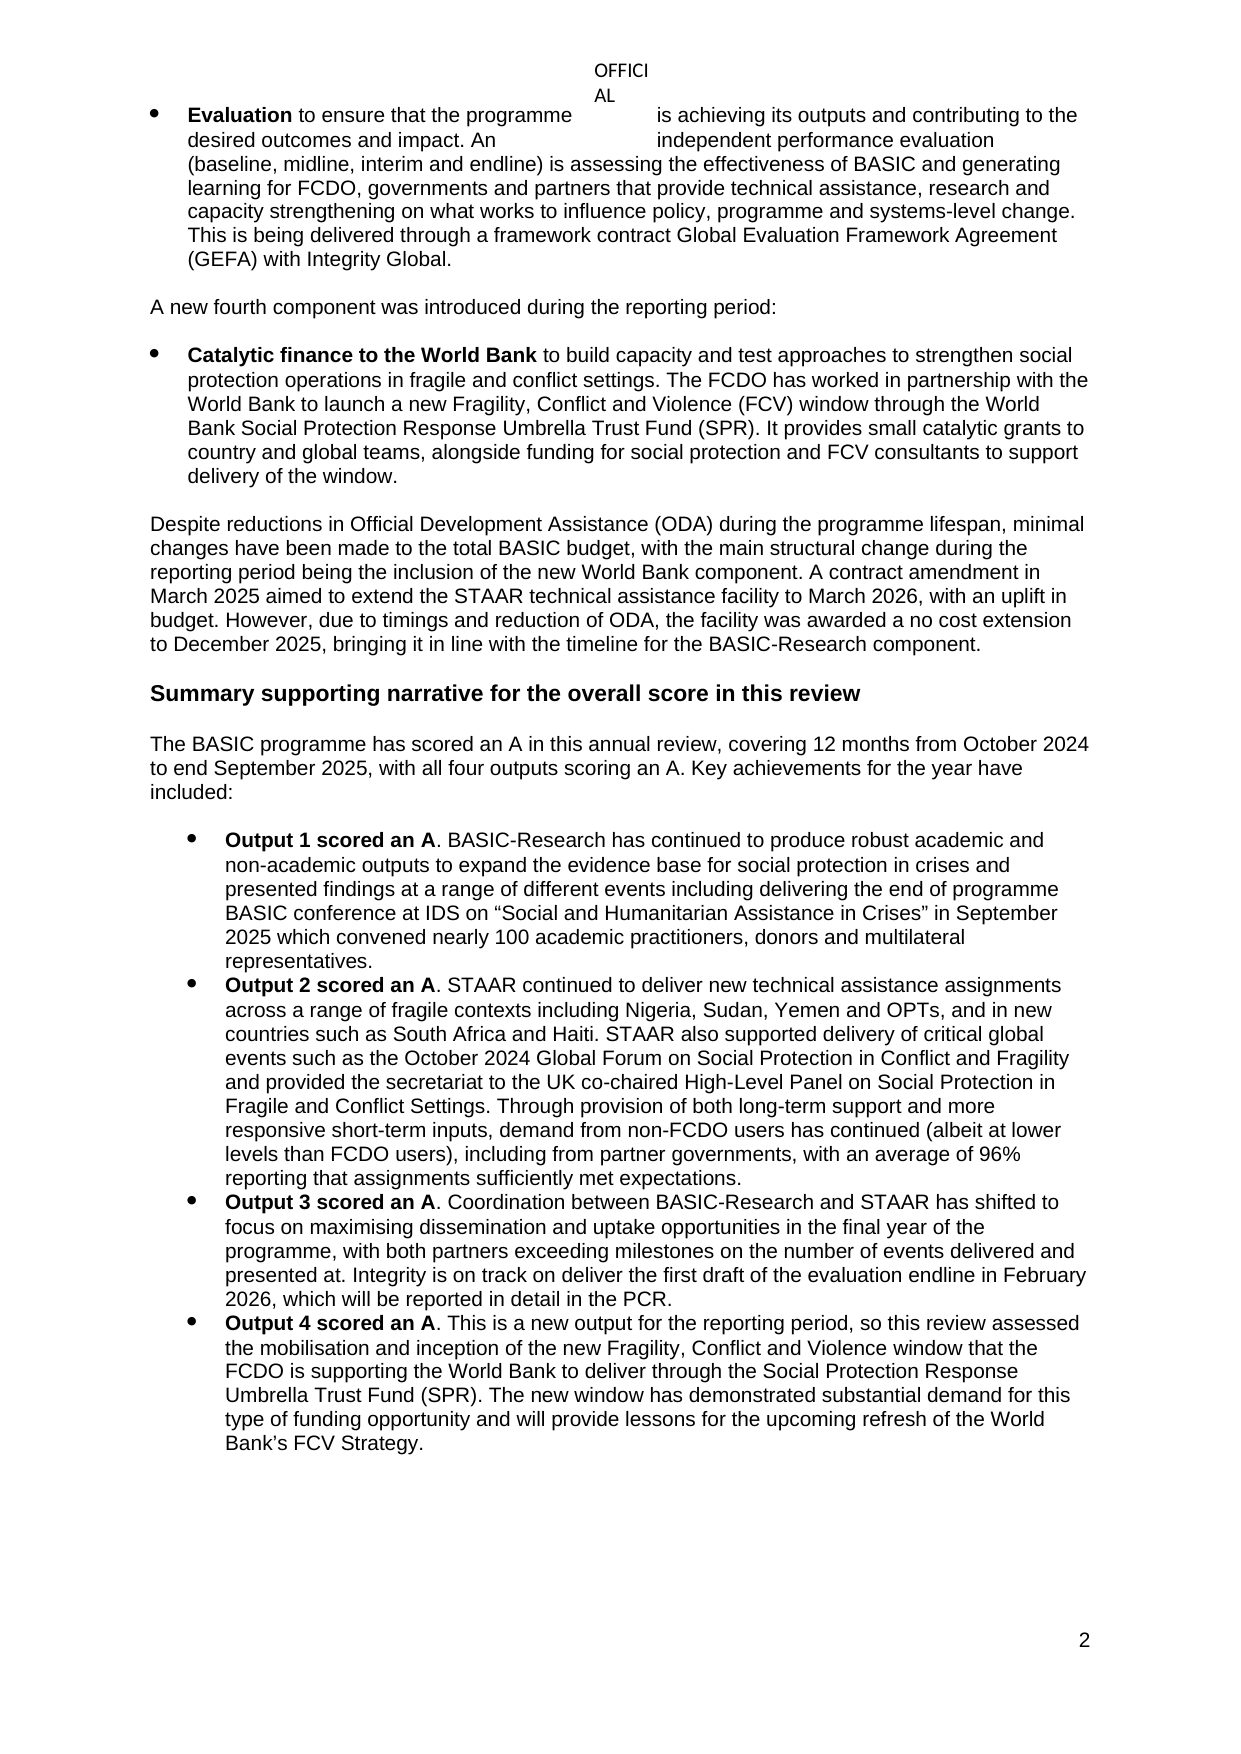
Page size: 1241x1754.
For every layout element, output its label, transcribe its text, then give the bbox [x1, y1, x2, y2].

text A new fourth component was introduced during the reporting period: [150, 295, 1090, 319]
text Summary supporting narrative for the overall score in this review [150, 679, 1090, 706]
list Output 2 scored an A. STAAR continued to deliver new technical assistance assignments across a range of fragile contexts including Nigeria, Sudan, Yemen and OPTs, and in new countries such as South Africa and Haiti. STAAR also supported delivery of critical global events such as the October 2024 Global Forum on Social Protection in Conflict and Fragility and provided the secretariat to the UK co-chaired High-Level Panel on Social Protection in Fragile and Conflict Settings. Through provision of both long-term support and more responsive short-term inputs, demand from non-FCDO users has continued (albeit at lower levels than FCDO users), including from partner governments, with an average of 96% reporting that assignments sufficiently met expectations. [187, 973, 1090, 1189]
list Catalytic finance to the World Bank to build capacity and test approaches to strengthen social protection operations in fragile and conflict settings. The FCDO has worked in partnership with the World Bank to launch a new Fragility, Conflict and Violence (FCV) window through the World Bank Social Protection Response Umbrella Trust Fund (SPR). It provides small catalytic grants to country and global teams, alongside funding for social protection and FCV consultants to support delivery of the window. [150, 343, 1090, 488]
list Output 4 scored an A. This is a new output for the reporting period, so this review assessed the mobilisation and inception of the new Fragility, Conflict and Violence window that the FCDO is supporting the World Bank to deliver through the Social Protection Response Umbrella Trust Fund (SPR). The new window has demonstrated substantial demand for this type of funding opportunity and will provide lessons for the upcoming refresh of the World Bank’s FCV Strategy. [187, 1310, 1090, 1455]
text Despite reductions in Official Development Assistance (ODA) during the programme lifespan, minimal changes have been made to the total BASIC budget, with the main structural change during the reporting period being the inclusion of the new World Bank component. A contract amendment in March 2025 aimed to extend the STAAR technical assistance facility to March 2026, with an uplift in budget. However, due to timings and reduction of ODA, the facility was awarded a no cost extension to December 2025, bringing it in line with the timeline for the BASIC-Research component. [150, 512, 1090, 656]
text The BASIC programme has scored an A in this annual review, covering 12 months from October 2024 to end September 2025, with all four outputs scoring an A. Key achievements for the year have included: [150, 732, 1090, 804]
list Evaluation to ensure that the programme is achieving its outputs and contributing to the desired outcomes and impact. An independent performance evaluation (baseline, midline, interim and endline) is assessing the effectiveness of BASIC and generating learning for FCDO, governments and partners that provide technical assistance, research and capacity strengthening on what works to influence policy, programme and systems-level change. This is being delivered through a framework contract Global Evaluation Framework Agreement (GEFA) with Integrity Global. [150, 102, 1090, 271]
list Output 3 scored an A. Coordination between BASIC-Research and STAAR has shifted to focus on maximising dissemination and uptake opportunities in the final year of the programme, with both partners exceeding milestones on the number of events delivered and presented at. Integrity is on track on deliver the first draft of the evaluation endline in February 2026, which will be reported in detail in the PCR. [187, 1189, 1090, 1310]
list Output 1 scored an A. BASIC-Research has continued to produce robust academic and non-academic outputs to expand the evidence base for social protection in crises and presented findings at a range of different events including delivering the end of programme BASIC conference at IDS on “Social and Humanitarian Assistance in Crises” in September 2025 which convened nearly 100 academic practitioners, donors and multilateral representatives. [187, 828, 1090, 973]
